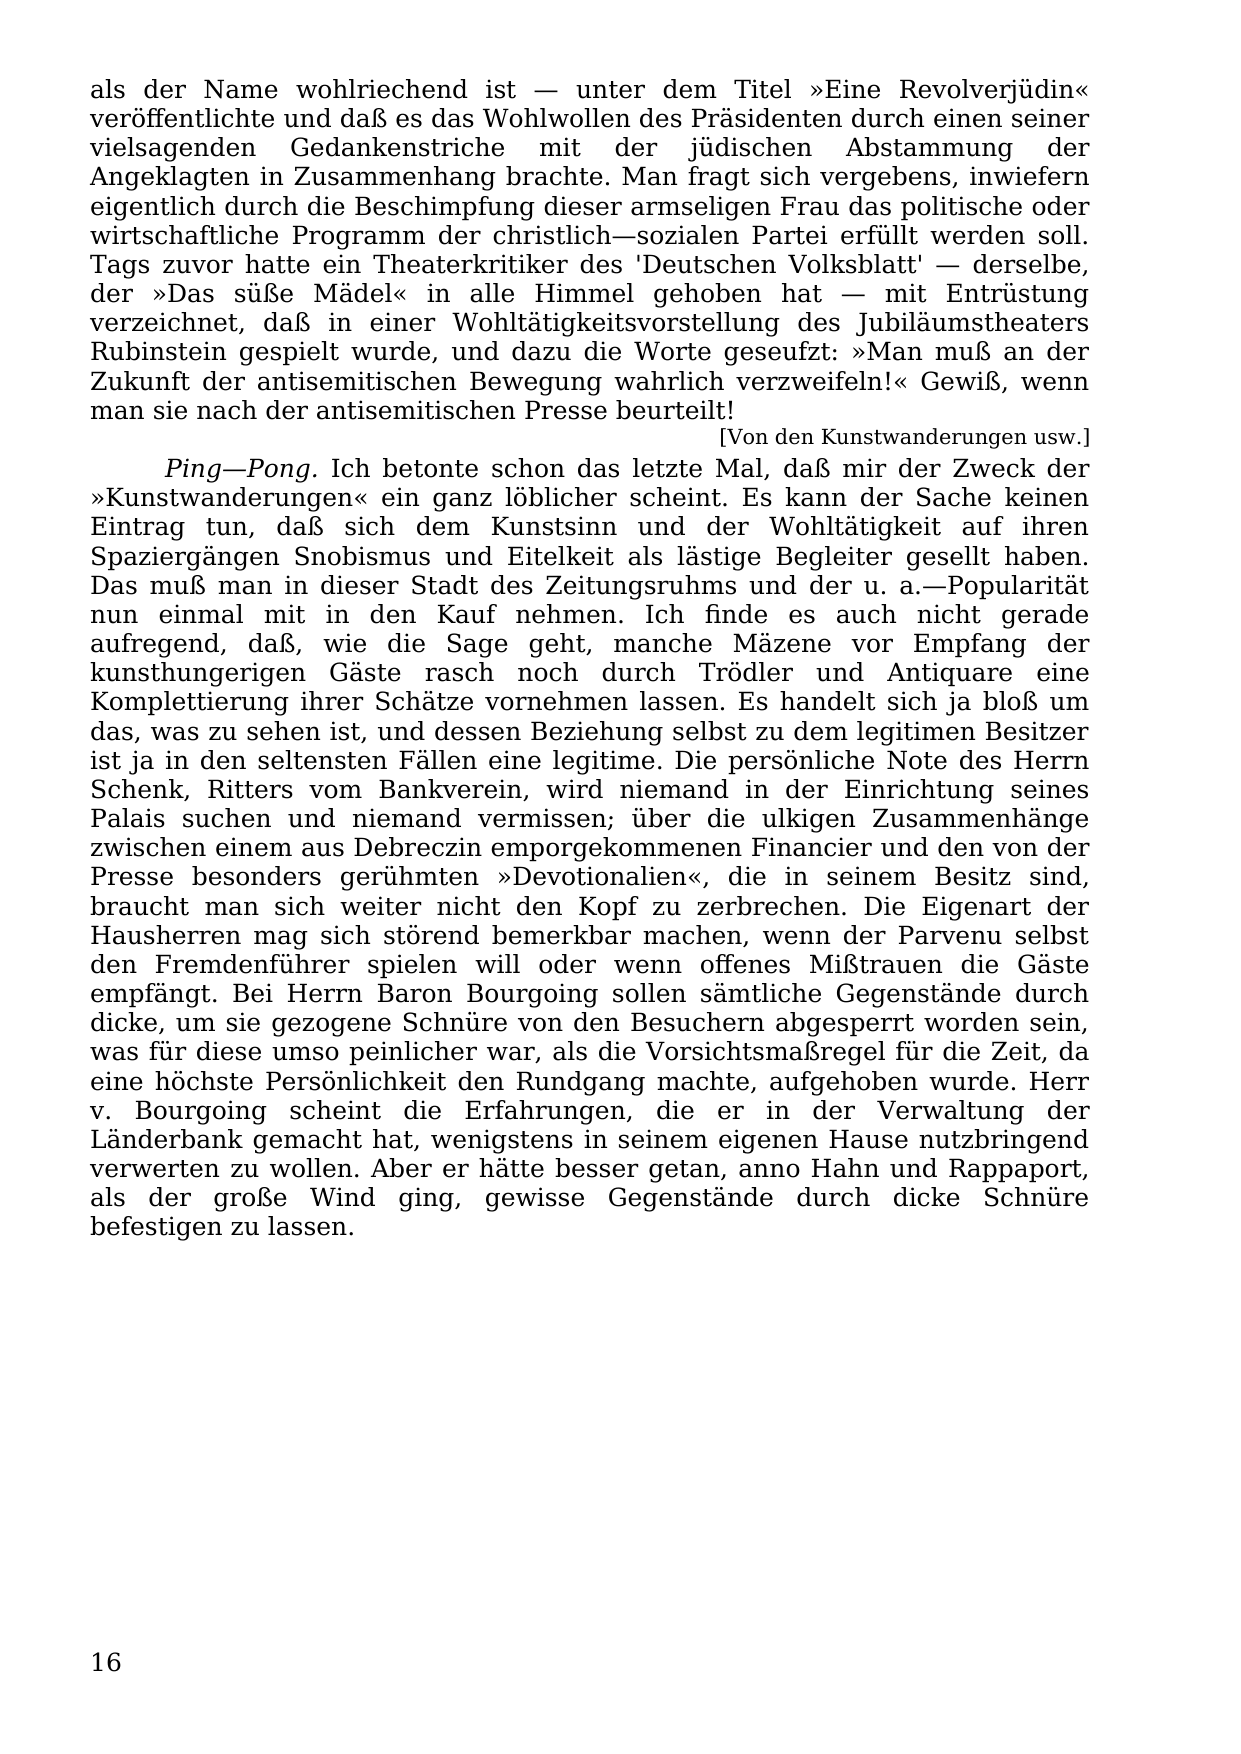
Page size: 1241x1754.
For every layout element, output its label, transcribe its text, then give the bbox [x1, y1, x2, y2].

text Ping—Pong. Ich betonte schon das letzte Mal, daß mir der Zweck der »Kunstwanderungen« ein ganz löblicher scheint. Es kann der Sache keinen Eintrag tun, daß sich dem Kunstsinn und der Wohltätigkeit auf ihren Spaziergängen Snobismus und Eitelkeit als lästige Begleiter gesellt haben. Das muß man in dieser Stadt des Zeitungsruhms und der u. a.—Popularität nun einmal mit in den Kauf nehmen. Ich finde es auch nicht gerade aufregend, daß, wie die Sage geht, manche Mäzene vor Empfang der kunsthungerigen Gäste rasch noch durch Trödler und Antiquare eine Komplettierung ihrer Schätze vornehmen lassen. Es handelt sich ja bloß um das, was zu sehen ist, und dessen Beziehung selbst zu dem legitimen Besitzer ist ja in den seltensten Fällen eine legitime. Die persönliche Note des Herrn Schenk, Ritters vom Bankverein, wird niemand in der Einrichtung seines Palais suchen und niemand vermissen; über die ulkigen Zusammenhänge zwischen einem aus Debreczin emporgekommenen Financier und den von der Presse besonders gerühmten »Devotionalien«, die in seinem Besitz sind, braucht man sich weiter nicht den Kopf zu zerbrechen. Die Eigenart der Hausherren mag sich störend bemerkbar machen, wenn der Parvenu selbst den Fremdenführer spielen will oder wenn offenes Mißtrauen die Gäste empfängt. Bei Herrn Baron Bourgoing sollen sämtliche Gegenstände durch dicke, um sie gezogene Schnüre von den Besuchern abgesperrt worden sein, was für diese umso peinlicher war, als die Vorsichtsmaßregel für die Zeit, da eine höchste Persönlichkeit den Rundgang machte, aufgehoben wurde. Herr v. Bourgoing scheint die Erfahrungen, die er in der Verwaltung der Länderbank gemacht hat, wenigstens in seinem eigenen Hause nutzbringend verwerten zu wollen. Aber er hätte besser getan, anno Hahn und Rappaport, als der große Wind ging, gewisse Gegenstände durch dicke Schnüre befestigen zu lassen. [90, 449, 1091, 1242]
text als der Name wohlriechend ist — unter dem Titel »Eine Revolverjüdin« veröffentlichte und daß es das Wohlwollen des Präsidenten durch einen seiner vielsagenden Gedankenstriche mit der jüdischen Abstammung der Angeklagten in Zusammenhang brachte. Man fragt sich vergebens, inwiefern eigentlich durch die Beschimpfung dieser armseligen Frau das politische oder wirtschaftliche Programm der christlich—sozialen Partei erfüllt werden soll. Tags zuvor hatte ein Theaterkritiker des 'Deutschen Volksblatt' — derselbe, der »Das süße Mädel« in alle Himmel gehoben hat — mit Entrüstung verzeichnet, daß in einer Wohltätigkeitsvorstellung des Jubiläumstheaters Rubinstein gespielt wurde, und dazu die Worte geseufzt: »Man muß an der Zukunft der antisemitischen Bewegung wahrlich verzweifeln!« Gewiß, wenn man sie nach der antisemitischen Presse beurteilt! [90, 75, 1091, 425]
text [Von den Kunstwanderungen usw.] [90, 425, 1091, 449]
